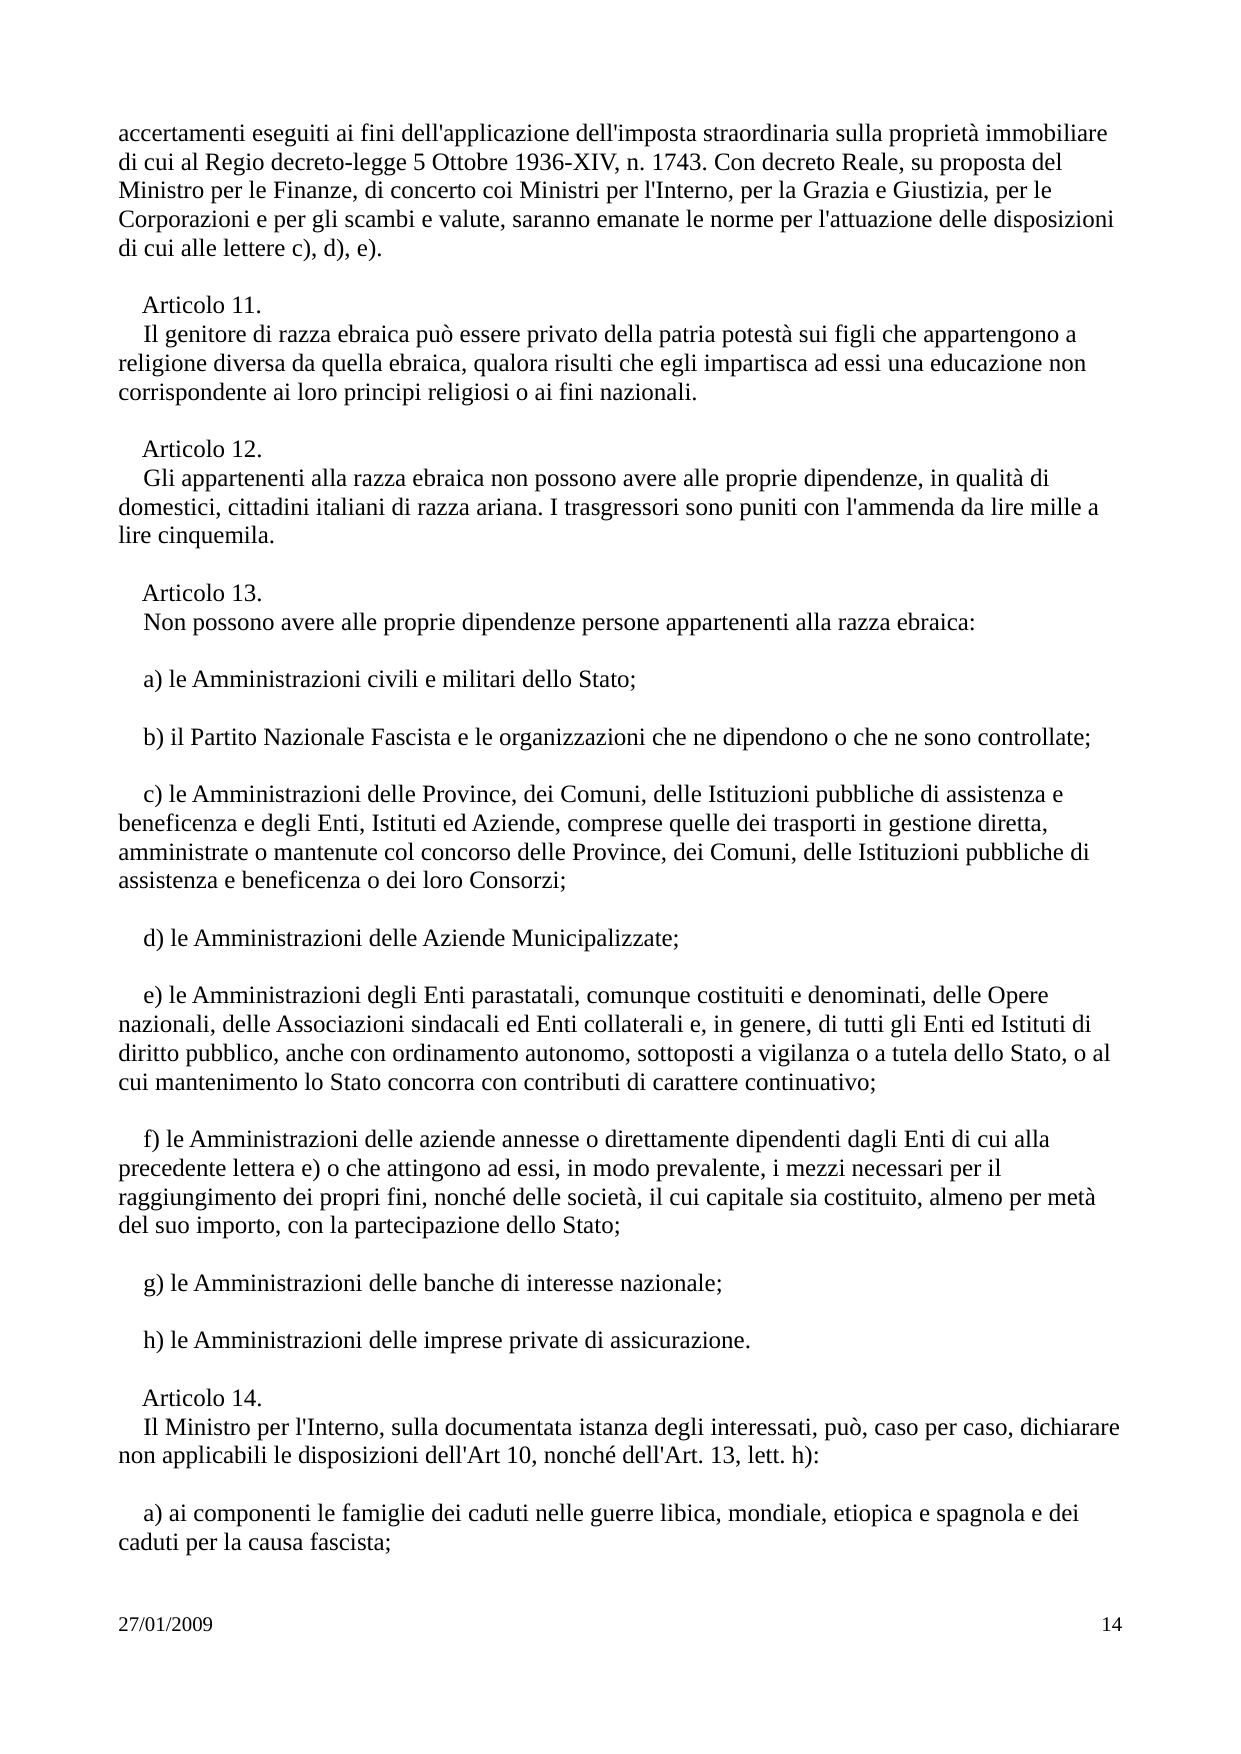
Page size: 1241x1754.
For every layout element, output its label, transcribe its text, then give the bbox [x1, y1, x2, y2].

text Articolo 12. [118, 434, 1122, 463]
text Articolo 11. [118, 291, 1122, 319]
text Il Ministro per l'Interno, sulla documentata istanza degli interessati, può, caso per caso, dichiarare non applicabili le disposizioni dell'Art 10, nonché dell'Art. 13, lett. h): [118, 1412, 1122, 1469]
text a) le Amministrazioni civili e militari dello Stato; [118, 664, 1122, 693]
text e) le Amministrazioni degli Enti parastatali, comunque costituiti e denominati, delle Opere nazionali, delle Associazioni sindacali ed Enti collaterali e, in genere, di tutti gli Enti ed Istituti di diritto pubblico, anche con ordinamento autonomo, sottoposti a vigilanza o a tutela dello Stato, o al cui mantenimento lo Stato concorra con contributi di carattere continuativo; [118, 981, 1122, 1096]
text g) le Amministrazioni delle banche di interesse nazionale; [118, 1268, 1122, 1297]
text c) le Amministrazioni delle Province, dei Comuni, delle Istituzioni pubbliche di assistenza e beneficenza e degli Enti, Istituti ed Aziende, comprese quelle dei trasporti in gestione diretta, amministrate o mantenute col concorso delle Province, dei Comuni, delle Istituzioni pubbliche di assistenza e beneficenza o dei loro Consorzi; [118, 779, 1122, 894]
text Il genitore di razza ebraica può essere privato della patria potestà sui figli che appartengono a religione diversa da quella ebraica, qualora risulti che egli impartisca ad essi una educazione non corrispondente ai loro principi religiosi o ai fini nazionali. [118, 319, 1122, 406]
text accertamenti eseguiti ai fini dell'applicazione dell'imposta straordinaria sulla proprietà immobiliare di cui al Regio decreto-legge 5 Ottobre 1936-XIV, n. 1743. Con decreto Reale, su proposta del Ministro per le Finanze, di concerto coi Ministri per l'Interno, per la Grazia e Giustizia, per le Corporazioni e per gli scambi e valute, saranno emanate le norme per l'attuazione delle disposizioni di cui alle lettere c), d), e). [118, 118, 1122, 262]
text Articolo 13. [118, 578, 1122, 607]
text b) il Partito Nazionale Fascista e le organizzazioni che ne dipendono o che ne sono controllate; [118, 722, 1122, 751]
text h) le Amministrazioni delle imprese private di assicurazione. [118, 1326, 1122, 1354]
text f) le Amministrazioni delle aziende annesse o direttamente dipendenti dagli Enti di cui alla precedente lettera e) o che attingono ad essi, in modo prevalente, i mezzi necessari per il raggiungimento dei propri fini, nonché delle società, il cui capitale sia costituito, almeno per metà del suo importo, con la partecipazione dello Stato; [118, 1124, 1122, 1239]
text d) le Amministrazioni delle Aziende Municipalizzate; [118, 923, 1122, 952]
text Gli appartenenti alla razza ebraica non possono avere alle proprie dipendenze, in qualità di domestici, cittadini italiani di razza ariana. I trasgressori sono puniti con l'ammenda da lire mille a lire cinquemila. [118, 463, 1122, 549]
text a) ai componenti le famiglie dei caduti nelle guerre libica, mondiale, etiopica e spagnola e dei caduti per la causa fascista; [118, 1498, 1122, 1556]
text Non possono avere alle proprie dipendenze persone appartenenti alla razza ebraica: [118, 607, 1122, 636]
text Articolo 14. [118, 1383, 1122, 1412]
